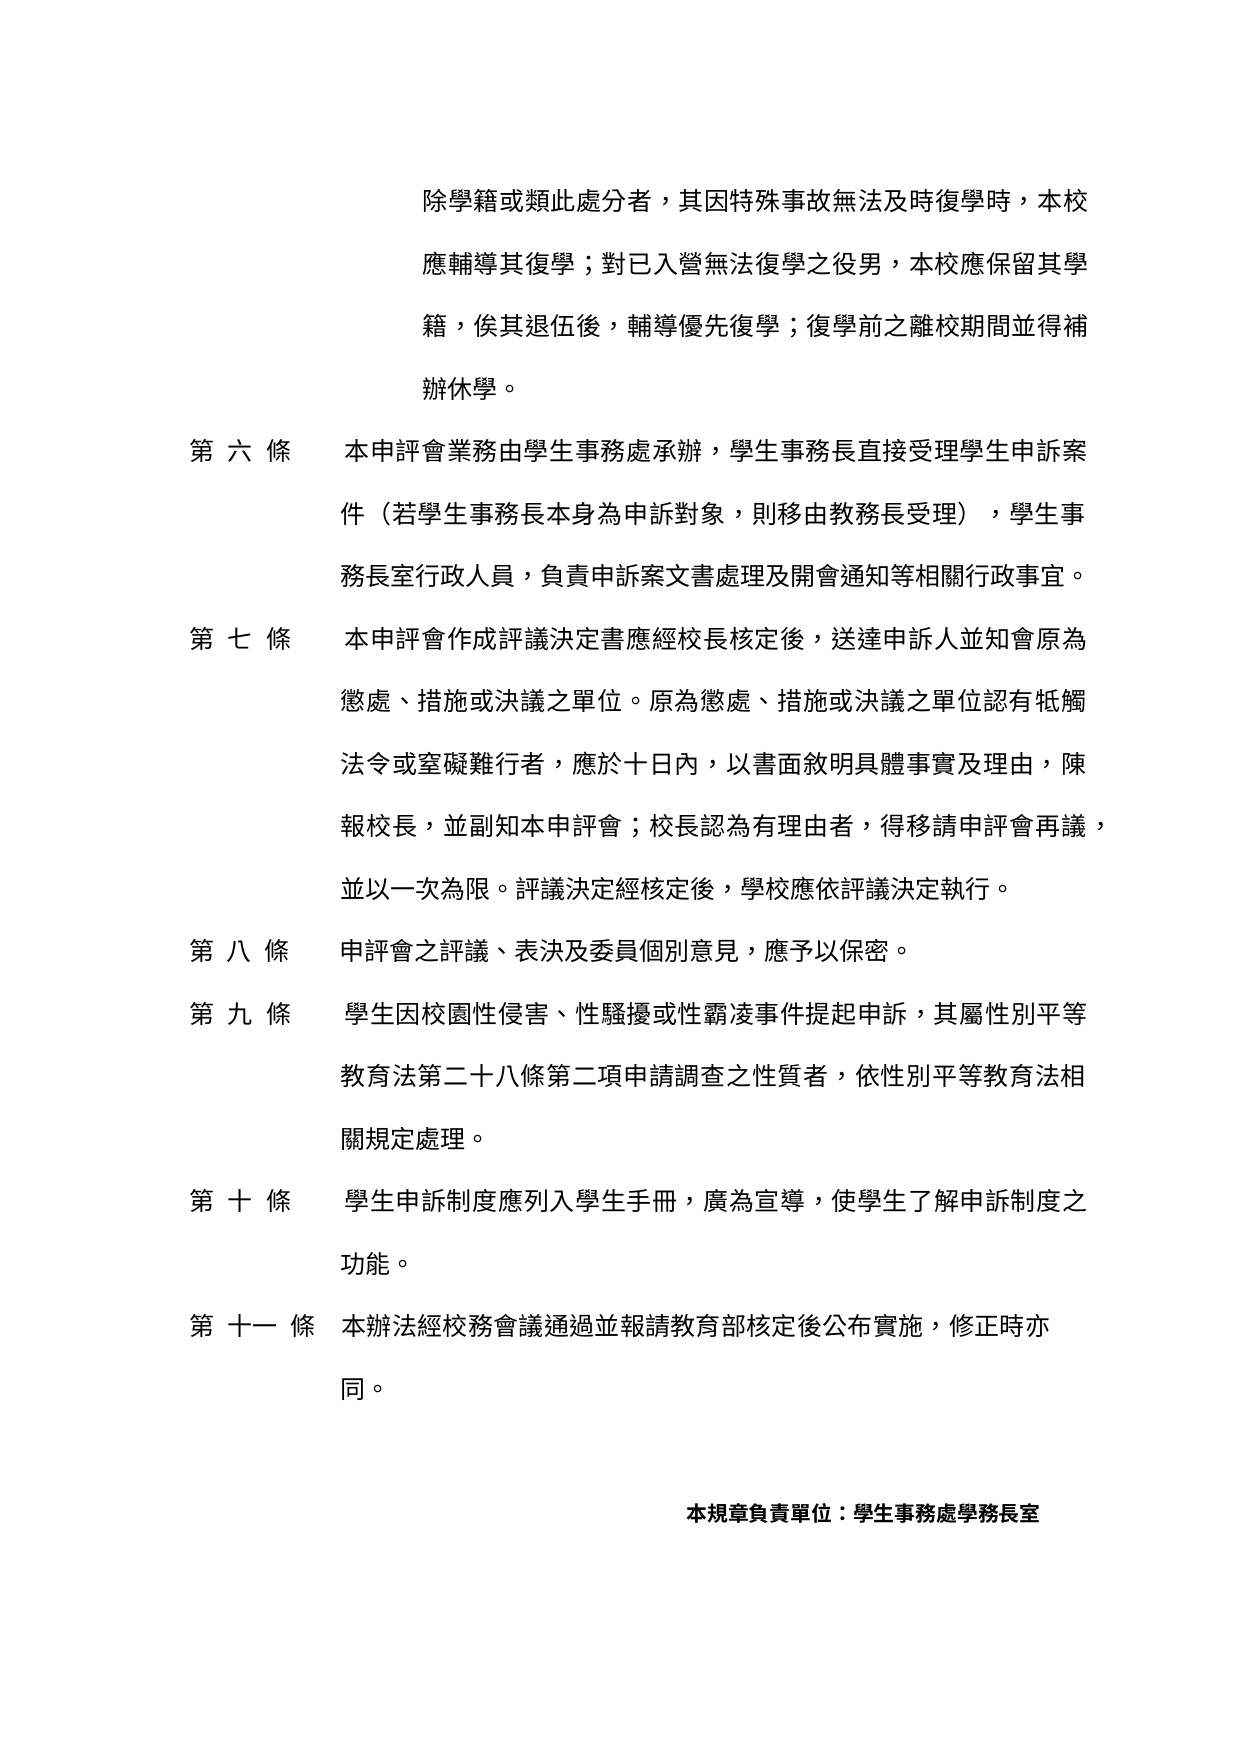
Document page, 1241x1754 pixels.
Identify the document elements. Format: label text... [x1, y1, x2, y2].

text 第 十 條 學生申訴制度應列入學生手冊，廣為宣導，使學生了解申訴制度之功能。 [189, 1158, 1088, 1283]
text 第 九 條 學生因校園性侵害、性騷擾或性霸凌事件提起申訴，其屬性別平等教育法第二十八條第二項申請調查之性質者，依性別平等教育法相關規定處理。 [189, 971, 1088, 1158]
text 除學籍或類此處分者，其因特殊事故無法及時復學時，本校應輔導其復學；對已入營無法復學之役男，本校應保留其學籍，俟其退伍後，輔導優先復學；復學前之離校期間並得補辦休學。 [343, 158, 1088, 408]
text 第 八 條 申評會之評議、表決及委員個別意見，應予以保密。 [189, 908, 1088, 971]
text 第 十一 條 本辦法經校務會議通過並報請教育部核定後公布實施，修正時亦同。 [189, 1283, 1053, 1408]
text 第 六 條 本申評會業務由學生事務處承辦，學生事務長直接受理學生申訴案件（若學生事務長本身為申訴對象，則移由教務長受理），學生事務長室行政人員，負責申訴案文書處理及開會通知等相關行政事宜。 [189, 408, 1088, 596]
text 第 七 條 本申評會作成評議決定書應經校長核定後，送達申訴人並知會原為懲處、措施或決議之單位。原為懲處、措施或決議之單位認有牴觸法令或窒礙難行者，應於十日內，以書面敘明具體事實及理由，陳報校長，並副知本申評會；校長認為有理由者，得移請申評會再議，並以一次為限。評議決定經核定後，學校應依評議決定執行。 [189, 596, 1088, 908]
text 本規章負責單位：學生事務處學務長室 [187, 1471, 1040, 1533]
